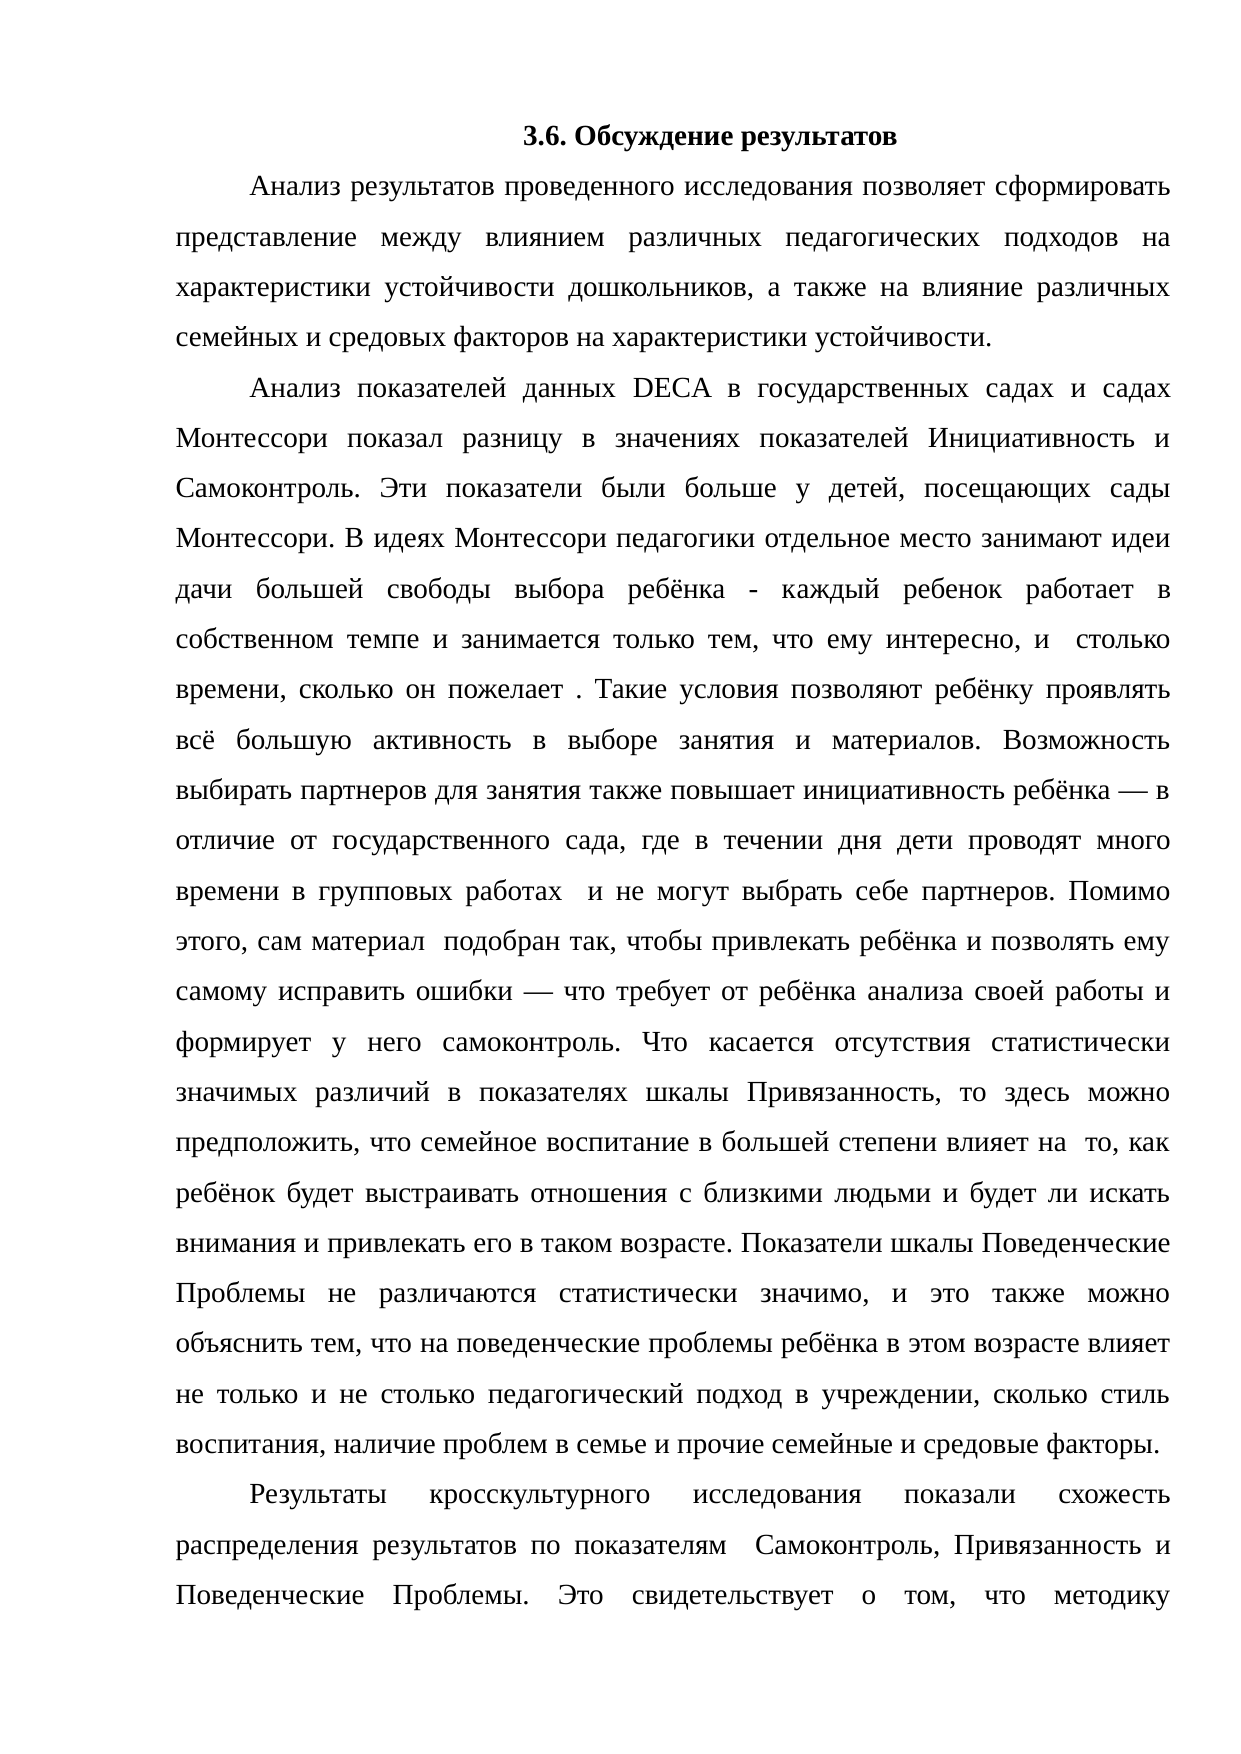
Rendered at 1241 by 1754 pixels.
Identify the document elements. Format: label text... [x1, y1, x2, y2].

text Анализ результатов проведенного исследования позволяет сформировать представление между влиянием различных педагогических подходов на характеристики устойчивости дошкольников, а также на влияние различных семейных и средовых факторов на характеристики устойчивости. [175, 168, 1171, 353]
text Анализ показателей данных DECA в государственных садах и садах Монтессори показал разницу в значениях показателей Инициативность и Самоконтроль. Эти показатели были больше у детей, посещающих сады Монтессори. В идеях Монтессори педагогики отдельное место занимают идеи дачи большей свободы выбора ребёнка - каждый ребенок работает в собственном темпе и занимается только тем, что ему интересно, и столько времени, сколько он пожелает . Такие условия позволяют ребёнку проявлять всё большую активность в выборе занятия и материалов. Возможность выбирать партнеров для занятия также повышает инициативность ребёнка — в отличие от государственного сада, где в течении дня дети проводят много времени в групповых работах и не могут выбрать себе партнеров. Помимо этого, сам материал подобран так, чтобы привлекать ребёнка и позволять ему самому исправить ошибки — что требует от ребёнка анализа своей работы и формирует у него самоконтроль. Что касается отсутствия статистически значимых различий в показателях шкалы Привязанность, то здесь можно предположить, что семейное воспитание в большей степени влияет на то, как ребёнок будет выстраивать отношения с близкими людьми и будет ли искать внимания и привлекать его в таком возрасте. Показатели шкалы Поведенческие Проблемы не различаются статистически значимо, и это также можно объяснить тем, что на поведенческие проблемы ребёнка в этом возрасте влияет не только и не столько педагогический подход в учреждении, сколько стиль воспитания, наличие проблем в семье и прочие семейные и средовые факторы. [175, 370, 1171, 1460]
text 3.6. Обсуждение результатов [175, 118, 1171, 152]
text Результаты кросскультурного исследования показали схожесть распределения результатов по показателям Самоконтроль, Привязанность и Поведенческие Проблемы. Это свидетельствует о том, что методику [175, 1477, 1171, 1611]
